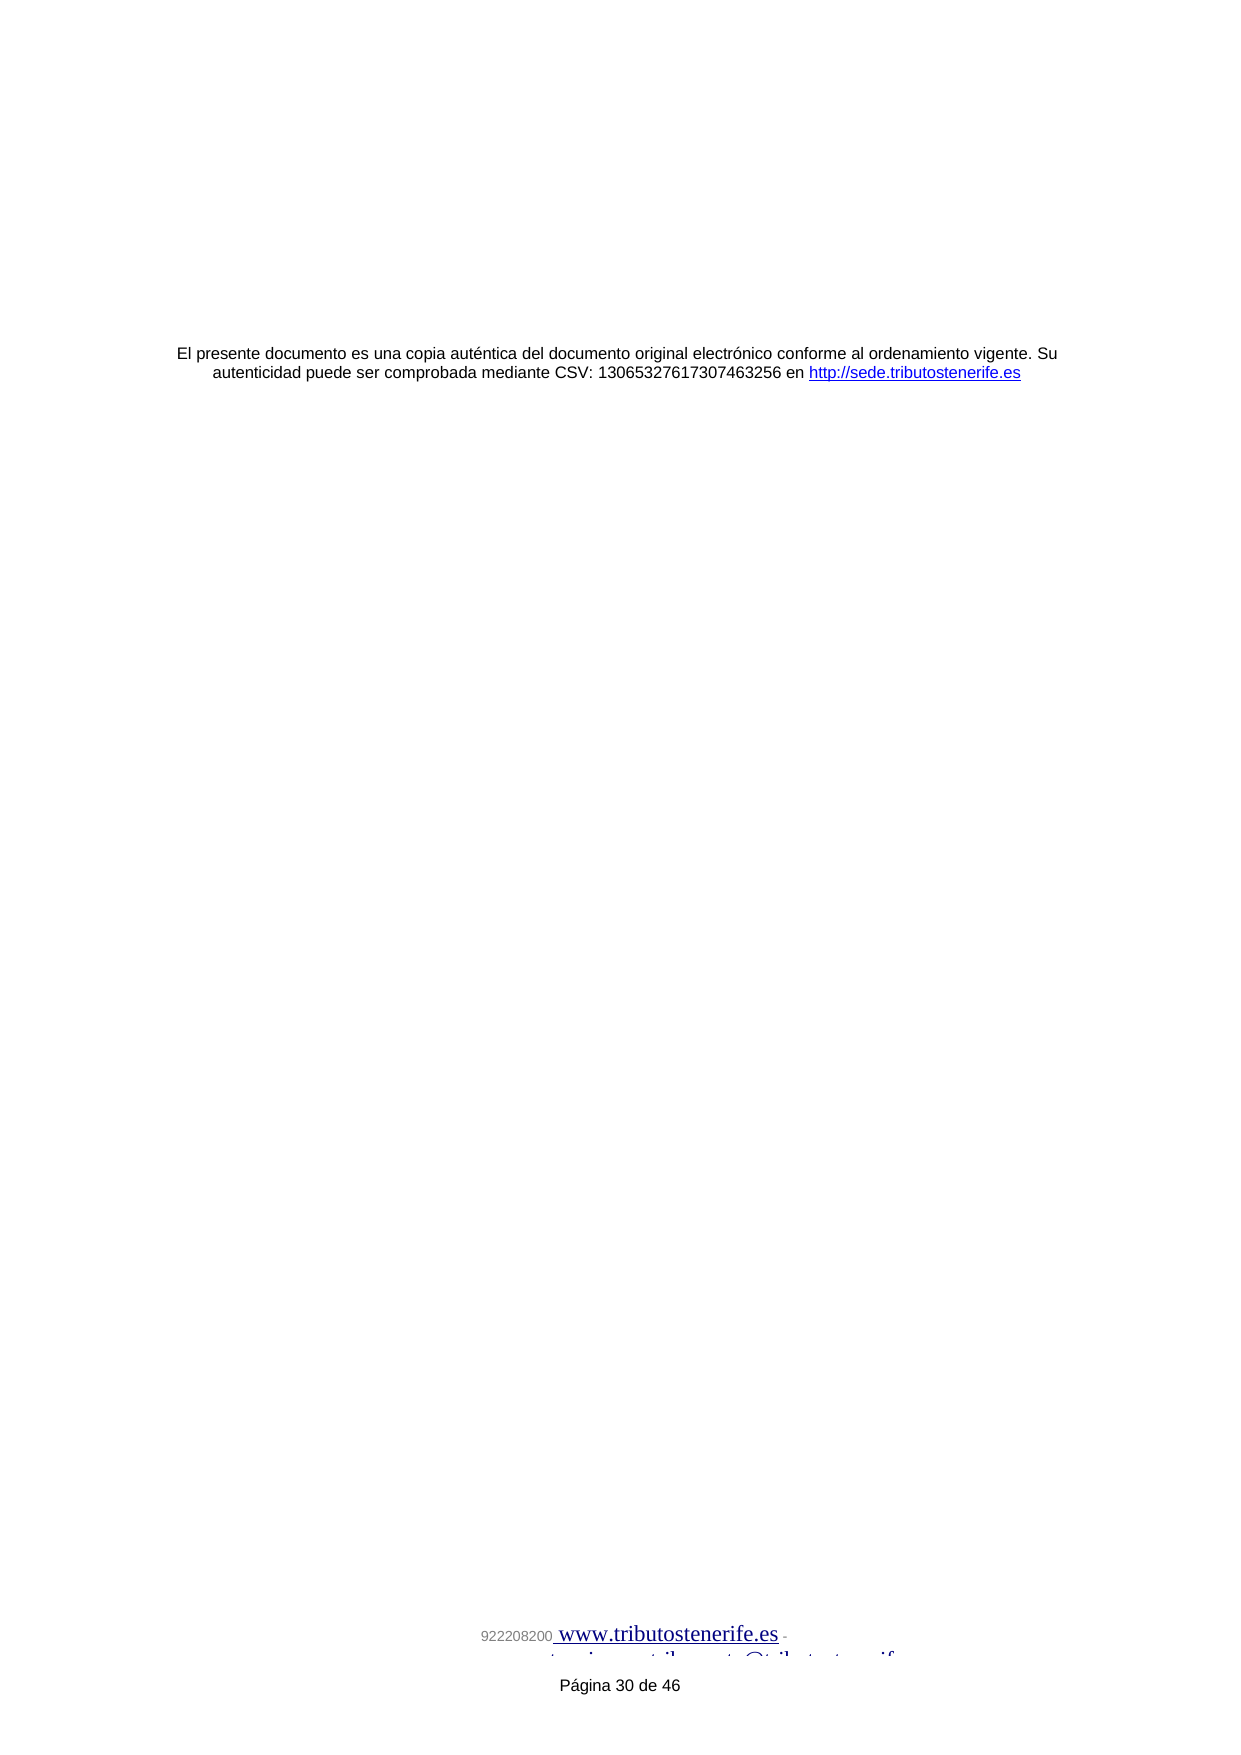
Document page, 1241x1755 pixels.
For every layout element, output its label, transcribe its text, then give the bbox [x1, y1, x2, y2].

text El presente documento es una copia auténtica del documento original electrónico conforme al ordenamiento vigente. Su autenticidad puede ser comprobada mediante CSV: 13065327617307463256 en http://sede.tributostenerife.es [177, 344, 1096, 382]
